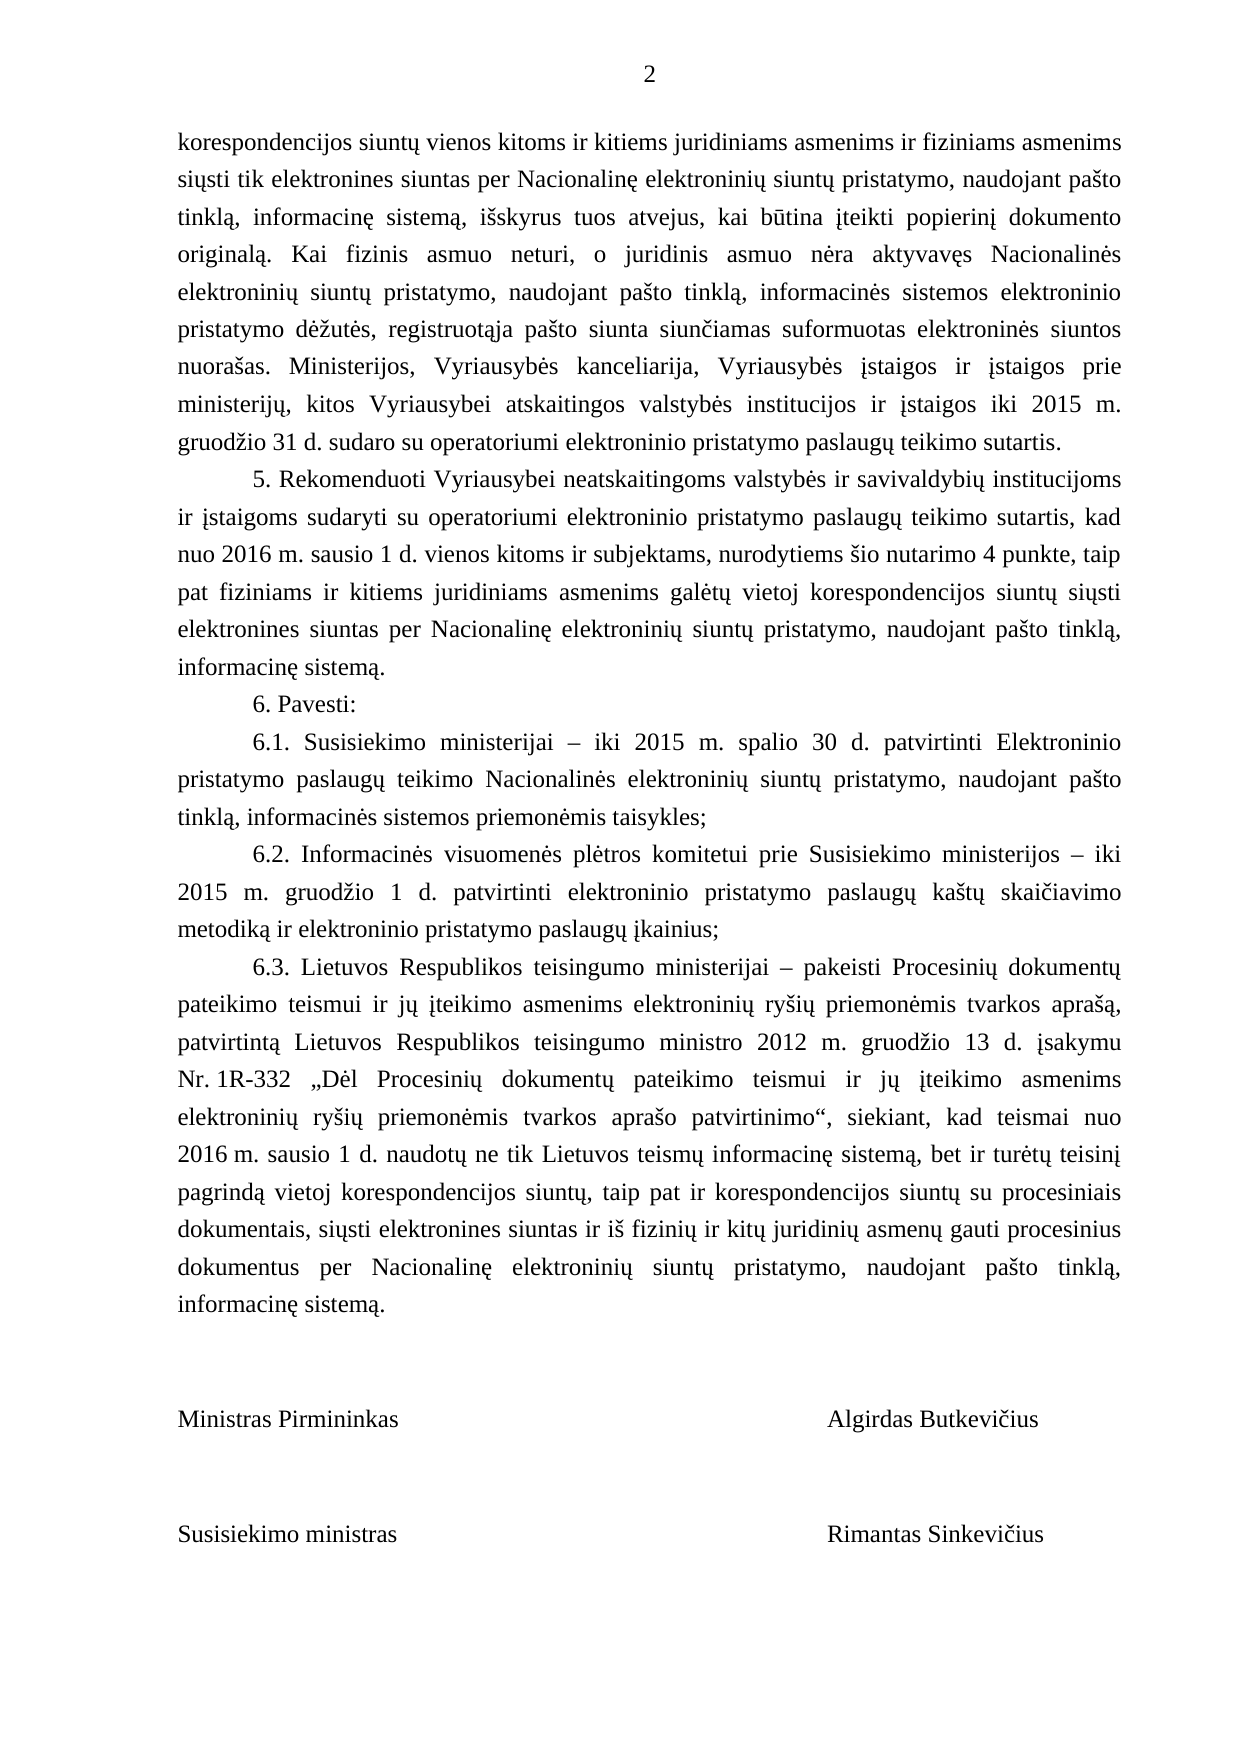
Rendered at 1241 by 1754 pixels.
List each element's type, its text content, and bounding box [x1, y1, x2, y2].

text Ministras Pirmininkas Algirdas Butkevičius [177, 1404, 1122, 1433]
text 6. Pavesti: [177, 681, 1122, 718]
text 6.2. Informacinės visuomenės plėtros komitetui prie Susisiekimo ministerijos – iki 2015 m. gruodžio 1 d. patvirtinti elektroninio pristatymo paslaugų kaštų skaičiavimo metodiką ir elektroninio pristatymo paslaugų įkainius; [177, 831, 1122, 943]
text 6.1. Susisiekimo ministerijai – iki 2015 m. spalio 30 d. patvirtinti Elektroninio pristatymo paslaugų teikimo Nacionalinės elektroninių siuntų pristatymo, naudojant pašto tinklą, informacinės sistemos priemonėmis taisykles; [177, 718, 1122, 831]
text 6.3. Lietuvos Respublikos teisingumo ministerijai – pakeisti Procesinių dokumentų pateikimo teismui ir jų įteikimo asmenims elektroninių ryšių priemonėmis tvarkos aprašą, patvirtintą Lietuvos Respublikos teisingumo ministro 2012 m. gruodžio 13 d. įsakymu Nr. 1R-332 „Dėl Procesinių dokumentų pateikimo teismui ir jų įteikimo asmenims elektroninių ryšių priemonėmis tvarkos aprašo patvirtinimo“, siekiant, kad teismai nuo 2016 m. sausio 1 d. naudotų ne tik Lietuvos teismų informacinę sistemą, bet ir turėtų teisinį pagrindą vietoj korespondencijos siuntų, taip pat ir korespondencijos siuntų su procesiniais dokumentais, siųsti elektronines siuntas ir iš fizinių ir kitų juridinių asmenų gauti procesinius dokumentus per Nacionalinę elektroninių siuntų pristatymo, naudojant pašto tinklą, informacinę sistemą. [177, 943, 1122, 1318]
text korespondencijos siuntų vienos kitoms ir kitiems juridiniams asmenims ir fiziniams asmenims siųsti tik elektronines siuntas per Nacionalinę elektroninių siuntų pristatymo, naudojant pašto tinklą, informacinę sistemą, išskyrus tuos atvejus, kai būtina įteikti popierinį dokumento originalą. Kai fizinis asmuo neturi, o juridinis asmuo nėra aktyvavęs Nacionalinės elektroninių siuntų pristatymo, naudojant pašto tinklą, informacinės sistemos elektroninio pristatymo dėžutės, registruotąja pašto siunta siunčiamas suformuotas elektroninės siuntos nuorašas. Ministerijos, Vyriausybės kanceliarija, Vyriausybės įstaigos ir įstaigos prie ministerijų, kitos Vyriausybei atskaitingos valstybės institucijos ir įstaigos iki 2015 m. gruodžio 31 d. sudaro su operatoriumi elektroninio pristatymo paslaugų teikimo sutartis. [177, 118, 1122, 456]
text 5. Rekomenduoti Vyriausybei neatskaitingoms valstybės ir savivaldybių institucijoms ir įstaigoms sudaryti su operatoriumi elektroninio pristatymo paslaugų teikimo sutartis, kad nuo 2016 m. sausio 1 d. vienos kitoms ir subjektams, nurodytiems šio nutarimo 4 punkte, taip pat fiziniams ir kitiems juridiniams asmenims galėtų vietoj korespondencijos siuntų siųsti elektronines siuntas per Nacionalinę elektroninių siuntų pristatymo, naudojant pašto tinklą, informacinę sistemą. [177, 456, 1122, 681]
text Susisiekimo ministras Rimantas Sinkevičius [177, 1519, 1122, 1548]
